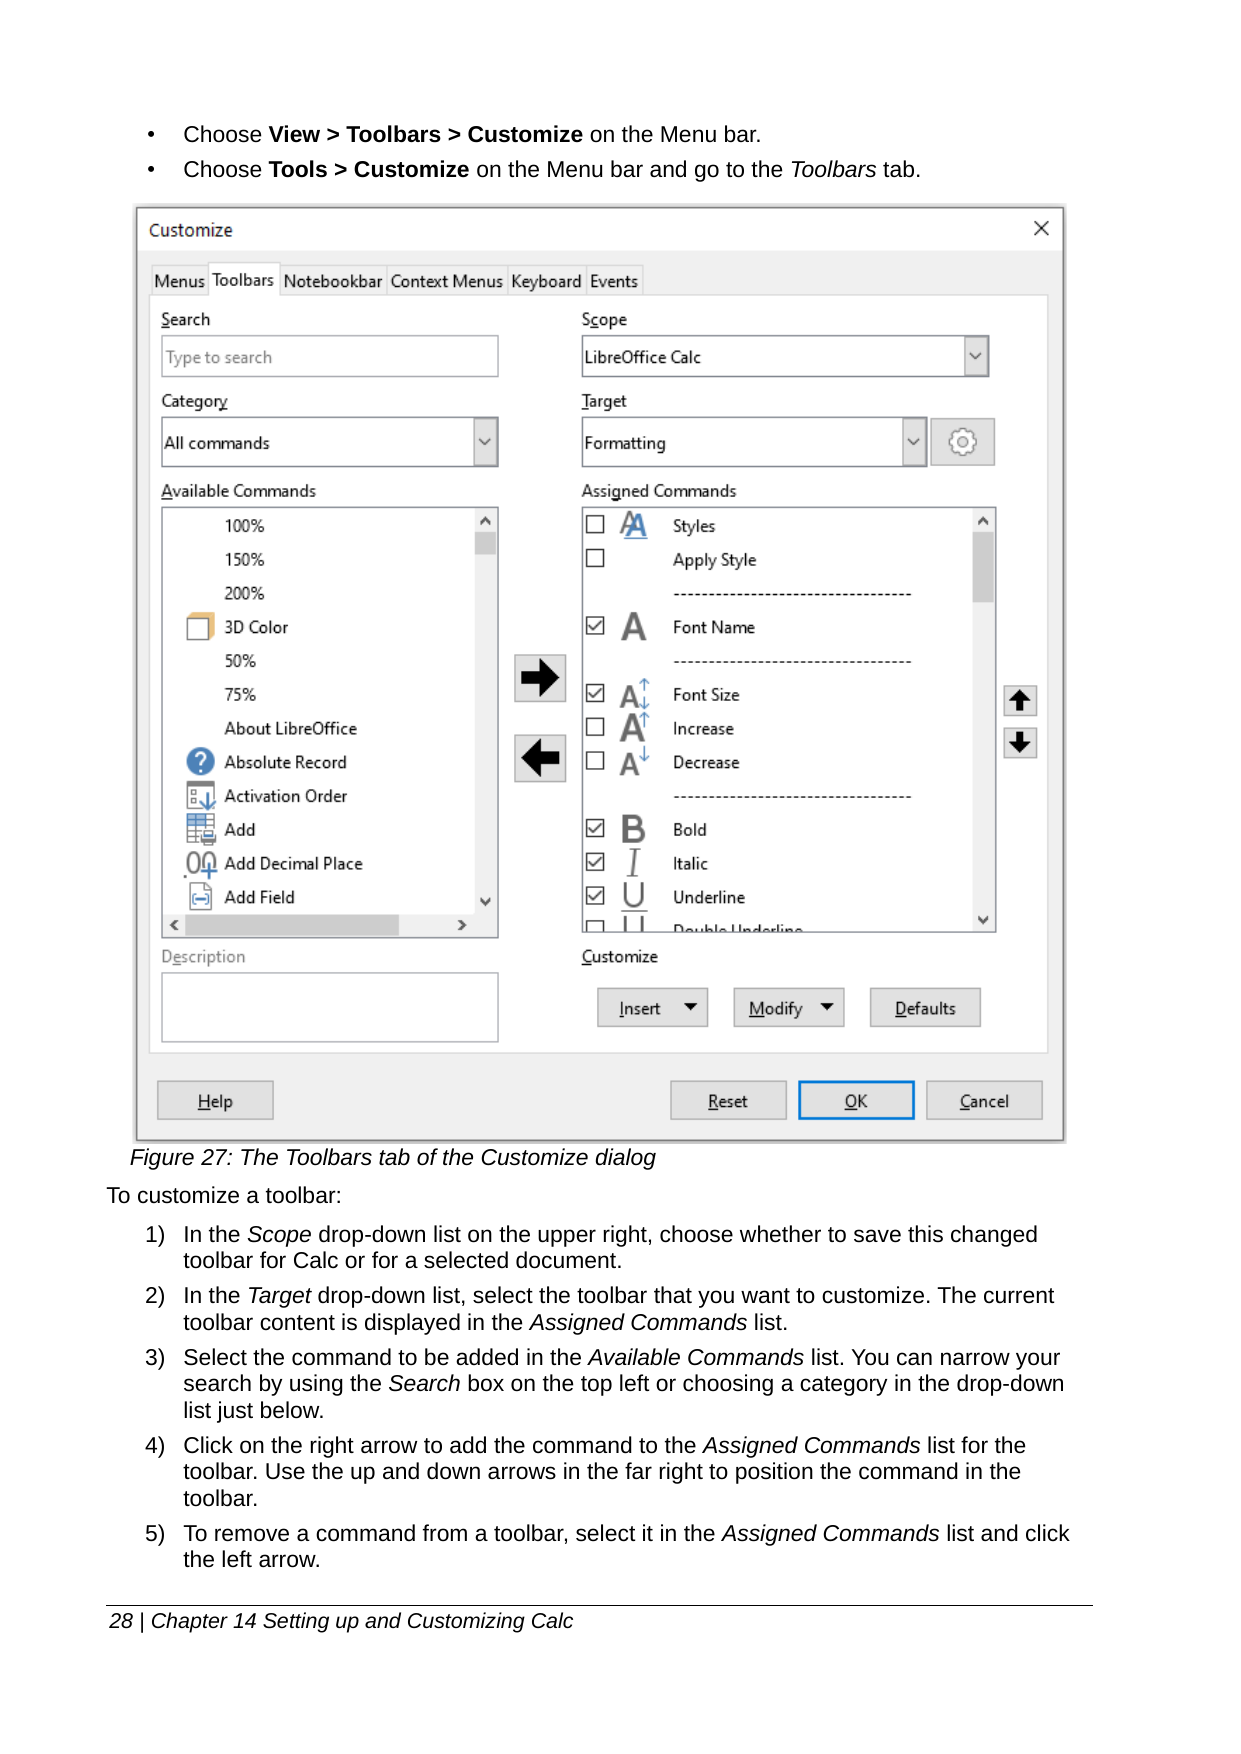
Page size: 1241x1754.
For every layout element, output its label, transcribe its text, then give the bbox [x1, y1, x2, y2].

picture [132, 203, 1067, 1144]
list Choose Tools > Customize on the Menu bar and go to the Toolbars tab. [144, 153, 1093, 186]
list Select the command to be added in the Available Commands list. You can narrow your search by using the Search box on the top left or choosing a category in the drop-down list just below. [165, 1344, 1093, 1423]
list To remove a command from a toolbar, select it in the Assigned Commands list and click the left arrow. [165, 1520, 1093, 1573]
text Figure 27: The Toolbars tab of the Customize dialog [129, 203, 1069, 1170]
list Choose View > Toolbars > Customize on the Menu bar. [144, 118, 1093, 147]
list In the Target drop-down list, select the toolbar that you want to customize. The current toolbar content is displayed in the Assigned Commands list. [165, 1282, 1093, 1335]
list To customize a toolbar: [106, 1182, 1093, 1208]
list Click on the right arrow to add the command to the Assigned Commands list for the toolbar. Use the up and down arrows in the far right to position the command in the toolbar. [165, 1432, 1093, 1511]
list In the Scope drop-down list on the upper right, choose whether to save this changed toolbar for Calc or for a selected document. [165, 1221, 1093, 1274]
